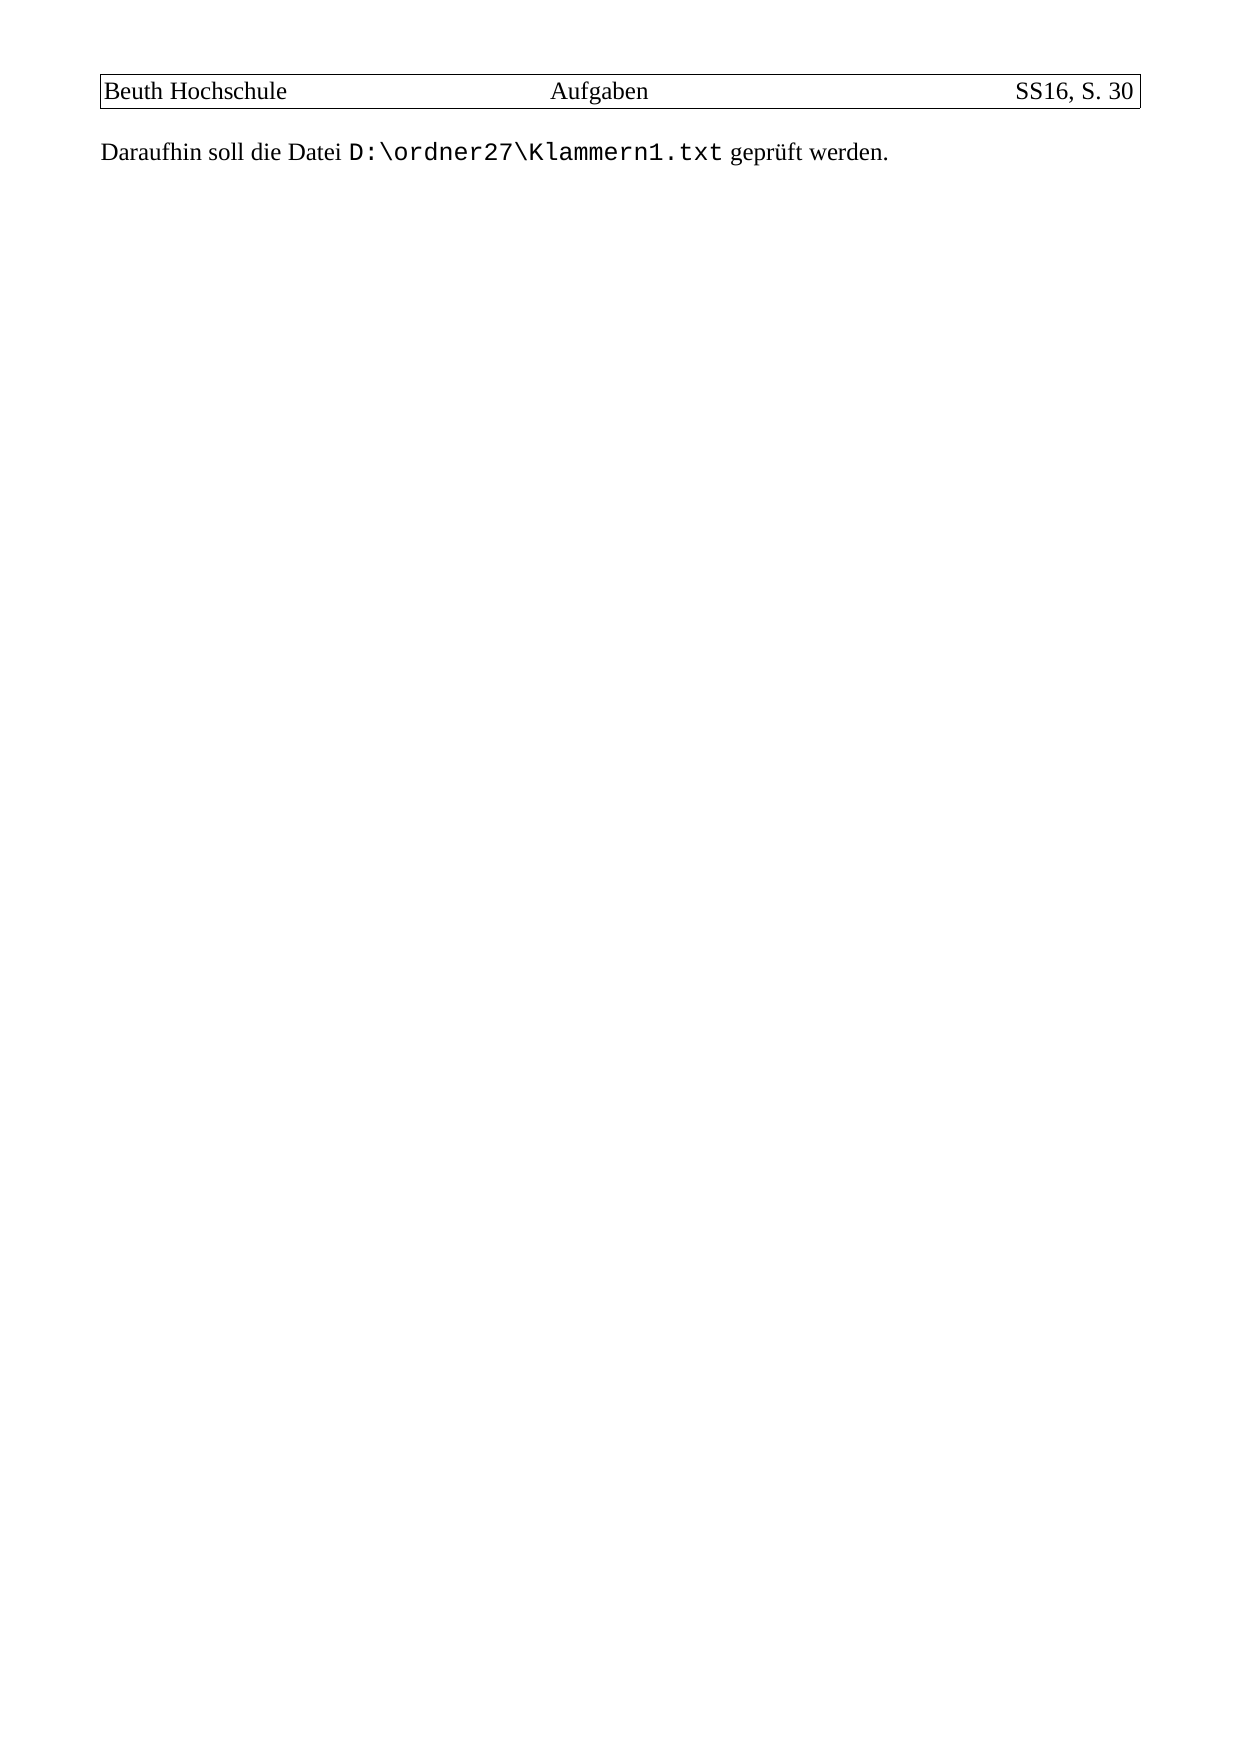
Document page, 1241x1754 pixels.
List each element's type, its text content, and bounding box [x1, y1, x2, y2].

text Daraufhin soll die Datei D:\ordner27\Klammern1.txt geprüft werden. [100, 137, 1140, 167]
